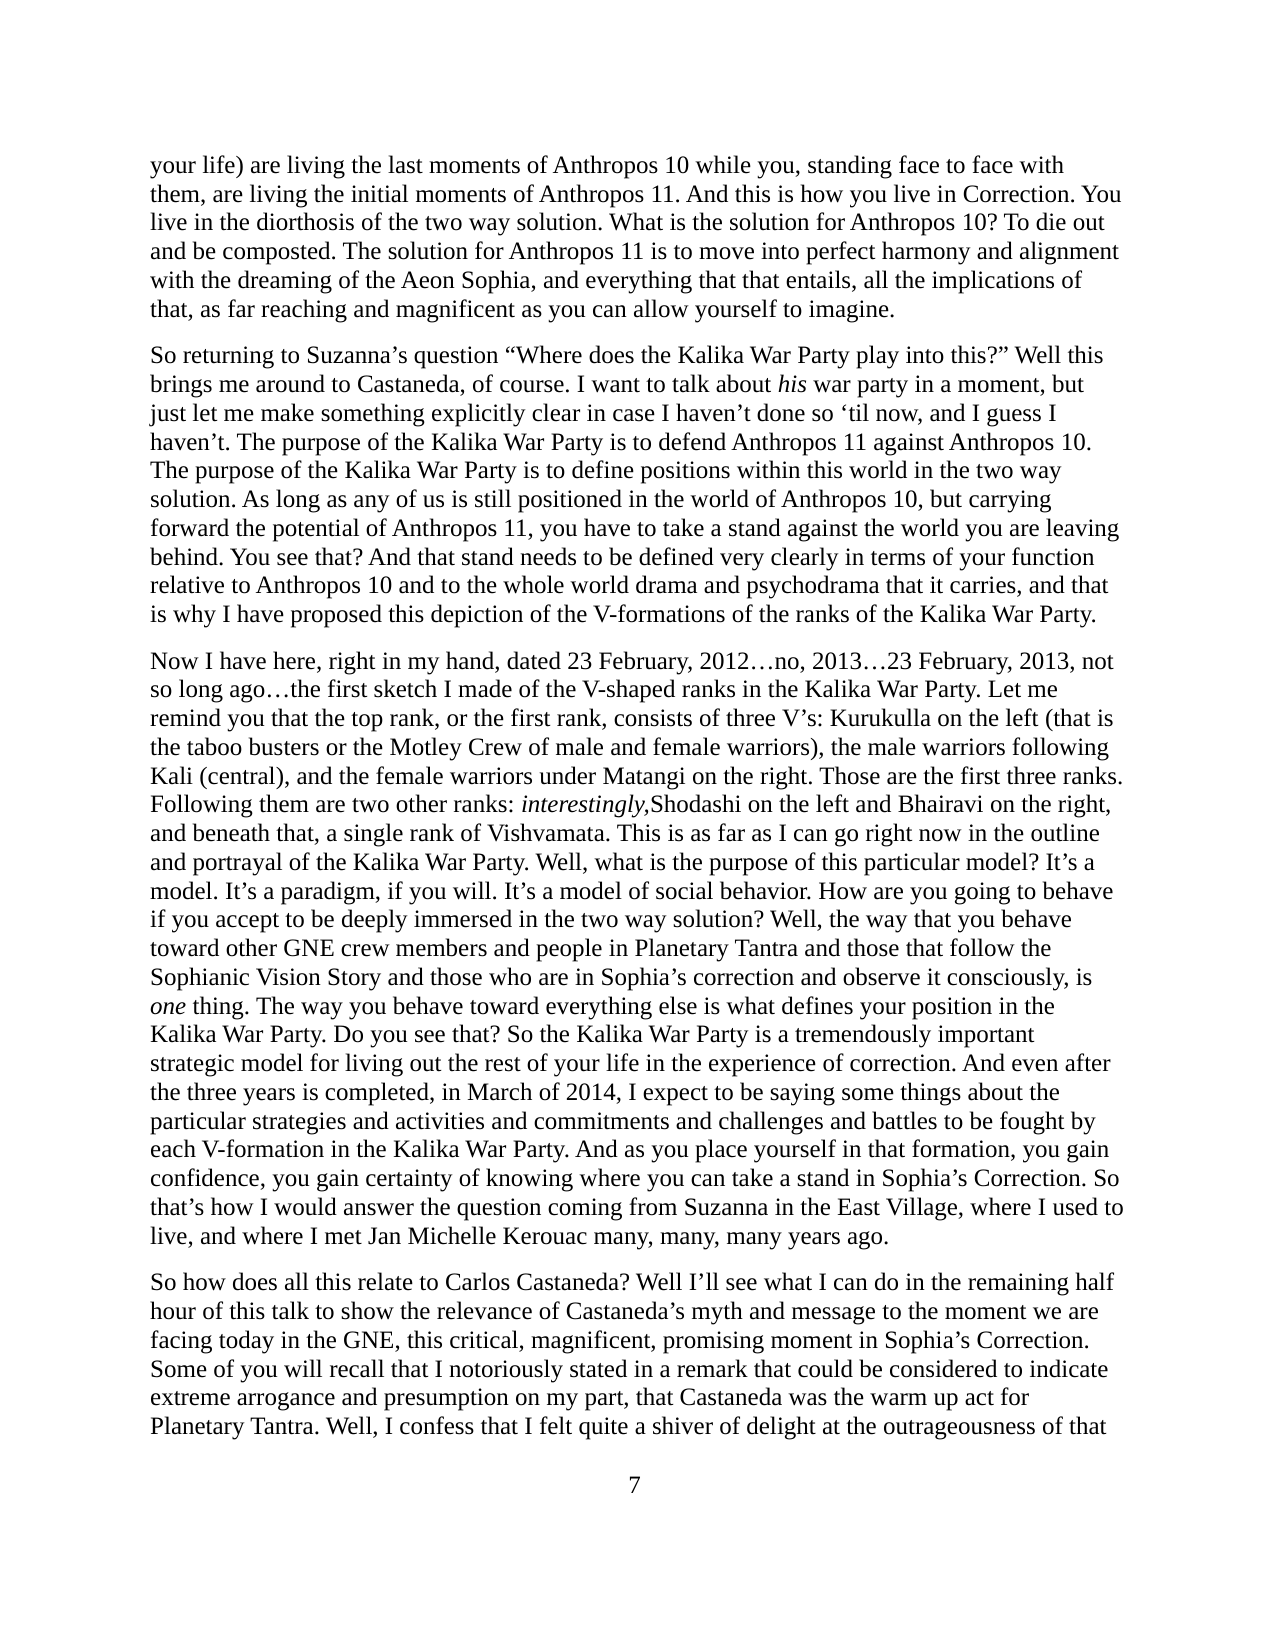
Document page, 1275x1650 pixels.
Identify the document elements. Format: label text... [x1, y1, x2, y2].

text Now I have here, right in my hand, dated 23 February, 2012…no, 2013…23 February, 2013, not so long ago…the first sketch I made of the V-shaped ranks in the Kalika War Party. Let me remind you that the top rank, or the first rank, consists of three V’s: Kurukulla on the left (that is the taboo busters or the Motley Crew of male and female warriors), the male warriors following Kali (central), and the female warriors under Matangi on the right. Those are the first three ranks. Following them are two other ranks: interestingly,Shodashi on the left and Bhairavi on the right, and beneath that, a single rank of Vishvamata. This is as far as I can go right now in the outline and portrayal of the Kalika War Party. Well, what is the purpose of this particular model? It’s a model. It’s a paradigm, if you will. It’s a model of social behavior. How are you going to behave if you accept to be deeply immersed in the two way solution? Well, the way that you behave toward other GNE crew members and people in Planetary Tantra and those that follow the Sophianic Vision Story and those who are in Sophia’s correction and observe it consciously, is one thing. The way you behave toward everything else is what defines your position in the Kalika War Party. Do you see that? So the Kalika War Party is a tremendously important strategic model for living out the rest of your life in the experience of correction. And even after the three years is completed, in March of 2014, I expect to be saying some things about the particular strategies and activities and commitments and challenges and battles to be fought by each V-formation in the Kalika War Party. And as you place yourself in that formation, you gain confidence, you gain certainty of knowing where you can take a stand in Sophia’s Correction. So that’s how I would answer the question coming from Suzanna in the East Village, where I used to live, and where I met Jan Michelle Kerouac many, many, many years ago. [150, 646, 1125, 1249]
text your life) are living the last moments of Anthropos 10 while you, standing face to face with them, are living the initial moments of Anthropos 11. And this is how you live in Correction. You live in the diorthosis of the two way solution. What is the solution for Anthropos 10? To die out and be composted. The solution for Anthropos 11 is to move into perfect harmony and alignment with the dreaming of the Aeon Sophia, and everything that that entails, all the implications of that, as far reaching and magnificent as you can allow yourself to imagine. [150, 150, 1125, 322]
text So returning to Suzanna’s question “Where does the Kalika War Party play into this?” Well this brings me around to Castaneda, of course. I want to talk about his war party in a moment, but just let me make something explicitly clear in case I haven’t done so ‘til now, and I guess I haven’t. The purpose of the Kalika War Party is to defend Anthropos 11 against Anthropos 10. The purpose of the Kalika War Party is to define positions within this world in the two way solution. As long as any of us is still positioned in the world of Anthropos 10, but carrying forward the potential of Anthropos 11, you have to take a stand against the world you are leaving behind. You see that? And that stand needs to be defined very clearly in terms of your function relative to Anthropos 10 and to the whole world drama and psychodrama that it carries, and that is why I have proposed this depiction of the V-formations of the ranks of the Kalika War Party. [150, 340, 1125, 628]
text So how does all this relate to Carlos Castaneda? Well I’ll see what I can do in the remaining half hour of this talk to show the relevance of Castaneda’s myth and message to the moment we are facing today in the GNE, this critical, magnificent, promising moment in Sophia’s Correction. Some of you will recall that I notoriously stated in a remark that could be considered to indicate extreme arrogance and presumption on my part, that Castaneda was the warm up act for Planetary Tantra. Well, I confess that I felt quite a shiver of delight at the outrageousness of that [150, 1267, 1125, 1440]
